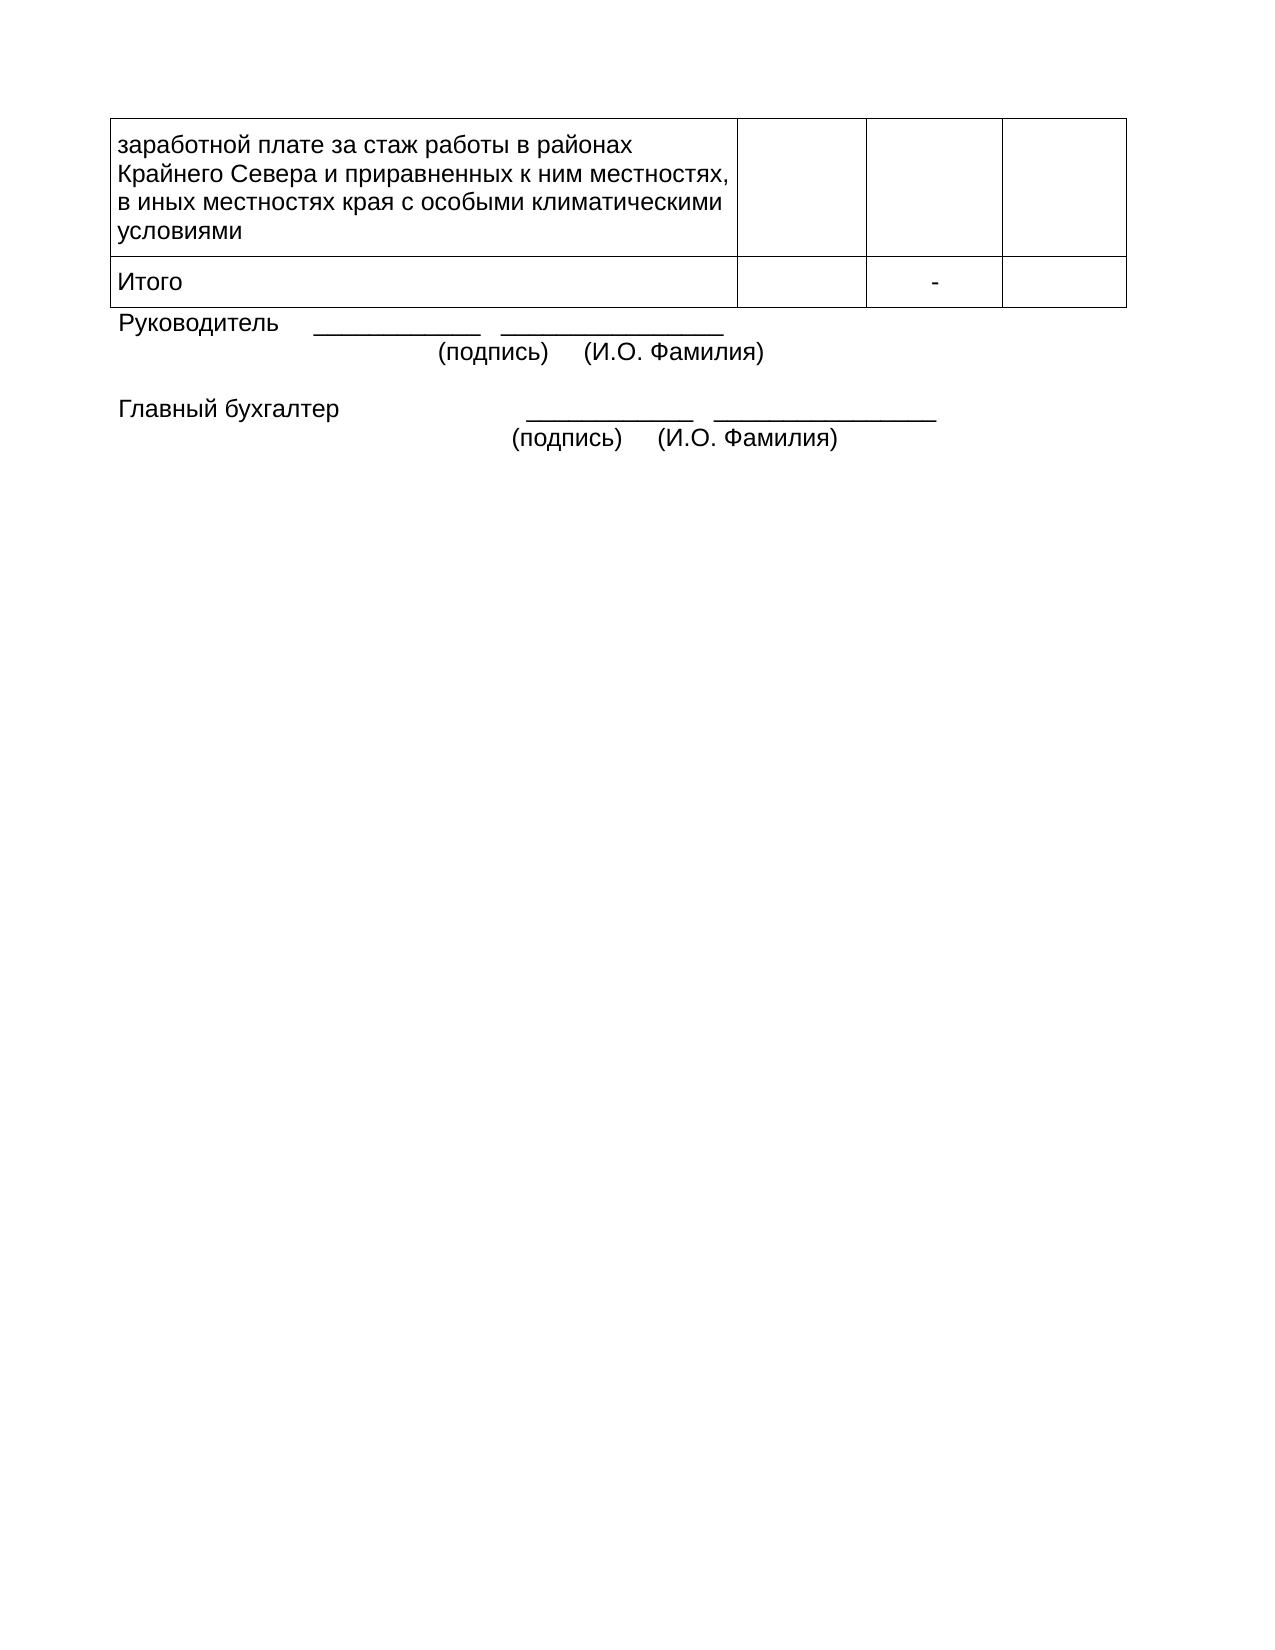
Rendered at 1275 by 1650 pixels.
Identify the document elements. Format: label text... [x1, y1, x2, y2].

table_cell [738, 119, 866, 256]
table_cell [738, 257, 866, 307]
text Главный бухгалтер ____________ ________________ [118, 394, 1157, 423]
table_cell [1003, 257, 1126, 307]
table_cell - [867, 257, 1002, 307]
table_cell [867, 119, 1002, 256]
text Руководитель ____________ ________________ [118, 308, 1157, 336]
table_cell Итого [111, 257, 737, 307]
table_cell [1003, 119, 1126, 256]
text (подпись) (И.О. Фамилия) [118, 423, 1157, 452]
table_cell заработной плате за стаж работы в районах Крайнего Севера и приравненных к ним местностях, в иных местностях края с особыми климатическими условиями [111, 119, 737, 256]
text (подпись) (И.О. Фамилия) [118, 337, 1157, 365]
